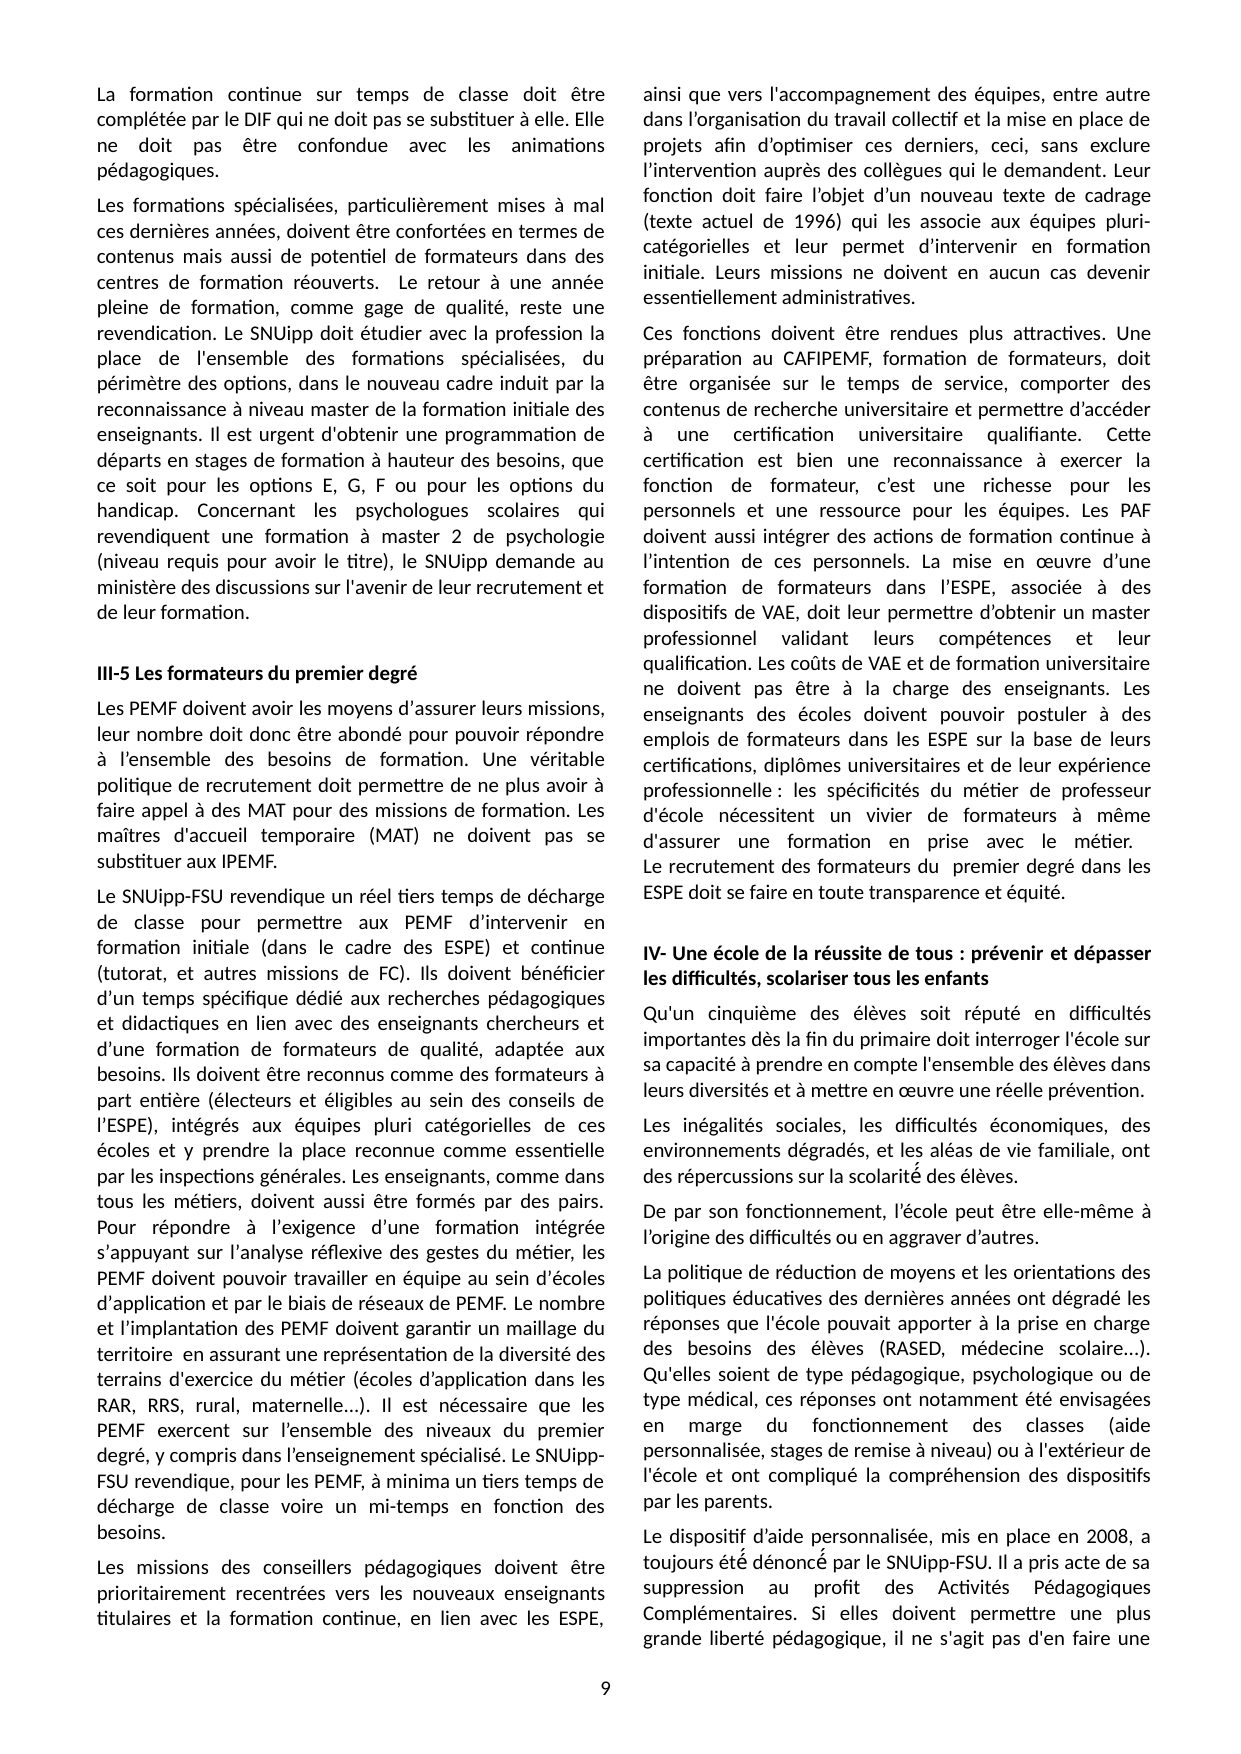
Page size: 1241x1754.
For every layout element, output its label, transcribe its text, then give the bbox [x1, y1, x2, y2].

text Le SNUipp-FSU revendique un réel tiers temps de décharge de classe pour permettre aux PEMF d’intervenir en formation initiale (dans le cadre des ESPE) et continue (tutorat, et autres missions de FC). Ils doivent bénéficier d’un temps spécifique dédié aux recherches pédagogiques et didactiques en lien avec des enseignants chercheurs et d’une formation de formateurs de qualité, adaptée aux besoins. Ils doivent être reconnus comme des formateurs à part entière (électeurs et éligibles au sein des conseils de l’ESPE), intégrés aux équipes pluri catégorielles de ces écoles et y prendre la place reconnue comme essentielle par les inspections générales. Les enseignants, comme dans tous les métiers, doivent aussi être formés par des pairs. Pour répondre à l’exigence d’une formation intégrée s’appuyant sur l’analyse réflexive des gestes du métier, les PEMF doivent pouvoir travailler en équipe au sein d’écoles d’application et par le biais de réseaux de PEMF. Le nombre et l’implantation des PEMF doivent garantir un maillage du territoire en assurant une représentation de la diversité des terrains d'exercice du métier (écoles d’application dans les RAR, RRS, rural, maternelle...). Il est nécessaire que les PEMF exercent sur l’ensemble des niveaux du premier degré, y compris dans l’enseignement spécialisé. Le SNUipp-FSU revendique, pour les PEMF, à minima un tiers temps de décharge de classe voire un mi-temps en fonction des besoins. [97, 883, 605, 1544]
text IV- Une école de la réussite de tous : prévenir et dépasser les difficultés, scolariser tous les enfants [643, 940, 1152, 991]
text Qu'un cinquième des élèves soit réputé en difficultés importantes dès la fin du primaire doit interroger l'école sur sa capacité à prendre en compte l'ensemble des élèves dans leurs diversités et à mettre en œuvre une réelle prévention. [643, 1001, 1152, 1102]
text De par son fonctionnement, l’école peut être elle-même à l’origine des difficultés ou en aggraver d’autres. [643, 1198, 1152, 1249]
text Ces fonctions doivent être rendues plus attractives. Une préparation au CAFIPEMF, formation de formateurs, doit être organisée sur le temps de service, comporter des contenus de recherche universitaire et permettre d’accéder à une certification universitaire qualifiante. Cette certification est bien une reconnaissance à exercer la fonction de formateur, c’est une richesse pour les personnels et une ressource pour les équipes. Les PAF doivent aussi intégrer des actions de formation continue à l’intention de ces personnels. La mise en œuvre d’une formation de formateurs dans l’ESPE, associée à des dispositifs de VAE, doit leur permettre d’obtenir un master professionnel validant leurs compétences et leur qualification. Les coûts de VAE et de formation universitaire ne doivent pas être à la charge des enseignants. Les enseignants des écoles doivent pouvoir postuler à des emplois de formateurs dans les ESPE sur la base de leurs certifications, diplômes universitaires et de leur expérience professionnelle : les spécificités du métier de professeur d'école nécessitent un vivier de formateurs à même d'assurer une formation en prise avec le métier. Le recrutement des formateurs du premier degré dans les ESPE doit se faire en toute transparence et équité. [643, 320, 1152, 904]
text Le dispositif d’aide personnalisée, mis en place en 2008, a toujours été́ dénoncé́ par le SNUipp-FSU. Il a pris acte de sa suppression au profit des Activités Pédagogiques Complémentaires. Si elles doivent permettre une plus grande liberté pédagogique, il ne s'agit pas d'en faire une [643, 1523, 1152, 1651]
text La formation continue sur temps de classe doit être complétée par le DIF qui ne doit pas se substituer à elle. Elle ne doit pas être confondue avec les animations pédagogiques. [97, 81, 605, 183]
text Les formations spécialisées, particulièrement mises à mal ces dernières années, doivent être confortées en termes de contenus mais aussi de potentiel de formateurs dans des centres de formation réouverts. Le retour à une année pleine de formation, comme gage de qualité, reste une revendication. Le SNUipp doit étudier avec la profession la place de l'ensemble des formations spécialisées, du périmètre des options, dans le nouveau cadre induit par la reconnaissance à niveau master de la formation initiale des enseignants. Il est urgent d'obtenir une programmation de départs en stages de formation à hauteur des besoins, que ce soit pour les options E, G, F ou pour les options du handicap. Concernant les psychologues scolaires qui revendiquent une formation à master 2 de psychologie (niveau requis pour avoir le titre), le SNUipp demande au ministère des discussions sur l'avenir de leur recrutement et de leur formation. [97, 193, 605, 625]
text ainsi que vers l'accompagnement des équipes, entre autre dans l’organisation du travail collectif et la mise en place de projets afin d’optimiser ces derniers, ceci, sans exclure l’intervention auprès des collègues qui le demandent. Leur fonction doit faire l’objet d’un nouveau texte de cadrage (texte actuel de 1996) qui les associe aux équipes pluri-catégorielles et leur permet d’intervenir en formation initiale. Leurs missions ne doivent en aucun cas devenir essentiellement administratives. [643, 81, 1152, 310]
text La politique de réduction de moyens et les orientations des politiques éducatives des dernières années ont dégradé les réponses que l'école pouvait apporter à la prise en charge des besoins des élèves (RASED, médecine scolaire...). Qu'elles soient de type pédagogique, psychologique ou de type médical, ces réponses ont notamment été envisagées en marge du fonctionnement des classes (aide personnalisée, stages de remise à niveau) ou à l'extérieur de l'école et ont compliqué la compréhension des dispositifs par les parents. [643, 1259, 1152, 1513]
text Les inégalités sociales, les difficultés économiques, des environnements dégradés, et les aléas de vie familiale, ont des répercussions sur la scolarité́ des élèves. [643, 1112, 1152, 1188]
text III-5 Les formateurs du premier degré [97, 660, 605, 686]
text Les PEMF doivent avoir les moyens d’assurer leurs missions, leur nombre doit donc être abondé pour pouvoir répondre à l’ensemble des besoins de formation. Une véritable politique de recrutement doit permettre de ne plus avoir à faire appel à des MAT pour des missions de formation. Les maîtres d'accueil temporaire (MAT) ne doivent pas se substituer aux IPEMF. [97, 696, 605, 873]
text Les missions des conseillers pédagogiques doivent être prioritairement recentrées vers les nouveaux enseignants titulaires et la formation continue, en lien avec les ESPE, [97, 1554, 605, 1631]
